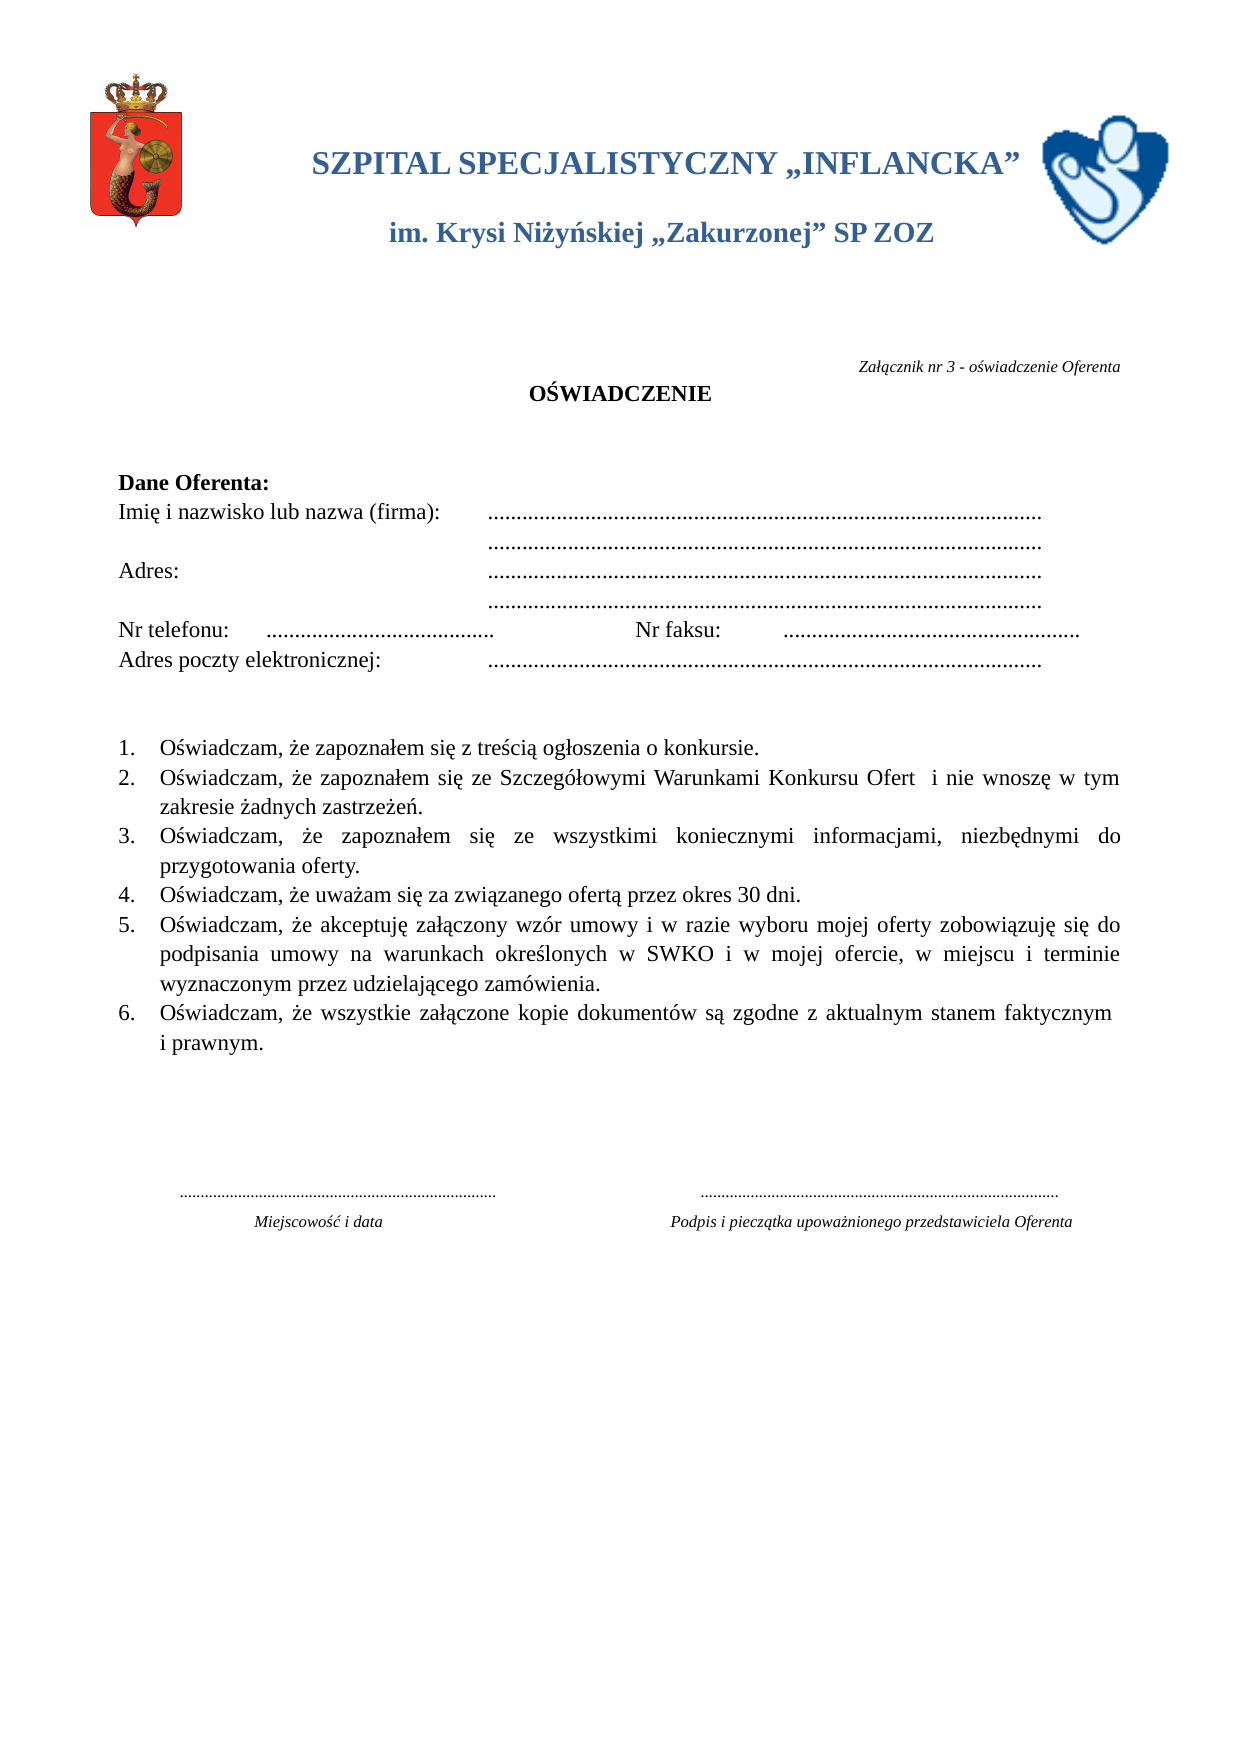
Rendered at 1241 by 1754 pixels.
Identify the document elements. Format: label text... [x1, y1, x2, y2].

text 2. Oświadczam, że zapoznałem się ze Szczegółowymi Warunkami Konkursu Ofert i nie wnoszę w tym zakresie żadnych zastrzeżeń. [118, 761, 1122, 820]
text Dane Oferenta: [118, 467, 1122, 496]
text ................................................................................................. [118, 526, 1122, 555]
text Nr telefonu: ........................................ Nr faksu: .................................................... [118, 614, 1122, 643]
text OŚWIADCZENIE [118, 378, 1122, 408]
picture [80, 72, 192, 229]
text Załącznik nr 3 - oświadczenie Oferenta [118, 349, 1122, 378]
text Adres poczty elektronicznej: ................................................................................................. [118, 643, 1122, 673]
text im. Krysi Niżyńskiej „Zakurzonej” SP ZOZ [118, 219, 1021, 248]
text ............................................................................ ...................................................................................... [118, 1174, 1122, 1203]
text ................................................................................................. [118, 584, 1122, 614]
picture [1021, 110, 1189, 255]
text Adres: ................................................................................................. [118, 555, 1122, 584]
text Miejscowość i data Podpis i pieczątka upoważnionego przedstawiciela Oferenta [207, 1203, 1122, 1233]
text 3. Oświadczam, że zapoznałem się ze wszystkimi koniecznymi informacjami, niezbędnymi do przygotowania oferty. [118, 820, 1122, 879]
text 6. Oświadczam, że wszystkie załączone kopie dokumentów są zgodne z aktualnym stanem faktycznym i prawnym. [118, 997, 1122, 1056]
text 5. Oświadczam, że akceptuję załączony wzór umowy i w razie wyboru mojej oferty zobowiązuję się do podpisania umowy na warunkach określonych w SWKO i w mojej ofercie, w miejscu i terminie wyznaczonym przez udzielającego zamówienia. [118, 909, 1122, 997]
text 4. Oświadczam, że uważam się za związanego ofertą przez okres 30 dni. [118, 879, 1122, 909]
text SZPITAL SPECJALISTYCZNY „INFLANCKA” [192, 143, 1021, 181]
text Imię i nazwisko lub nazwa (firma): ................................................................................................. [118, 496, 1122, 526]
text 1. Oświadczam, że zapoznałem się z treścią ogłoszenia o konkursie. [118, 732, 1122, 761]
